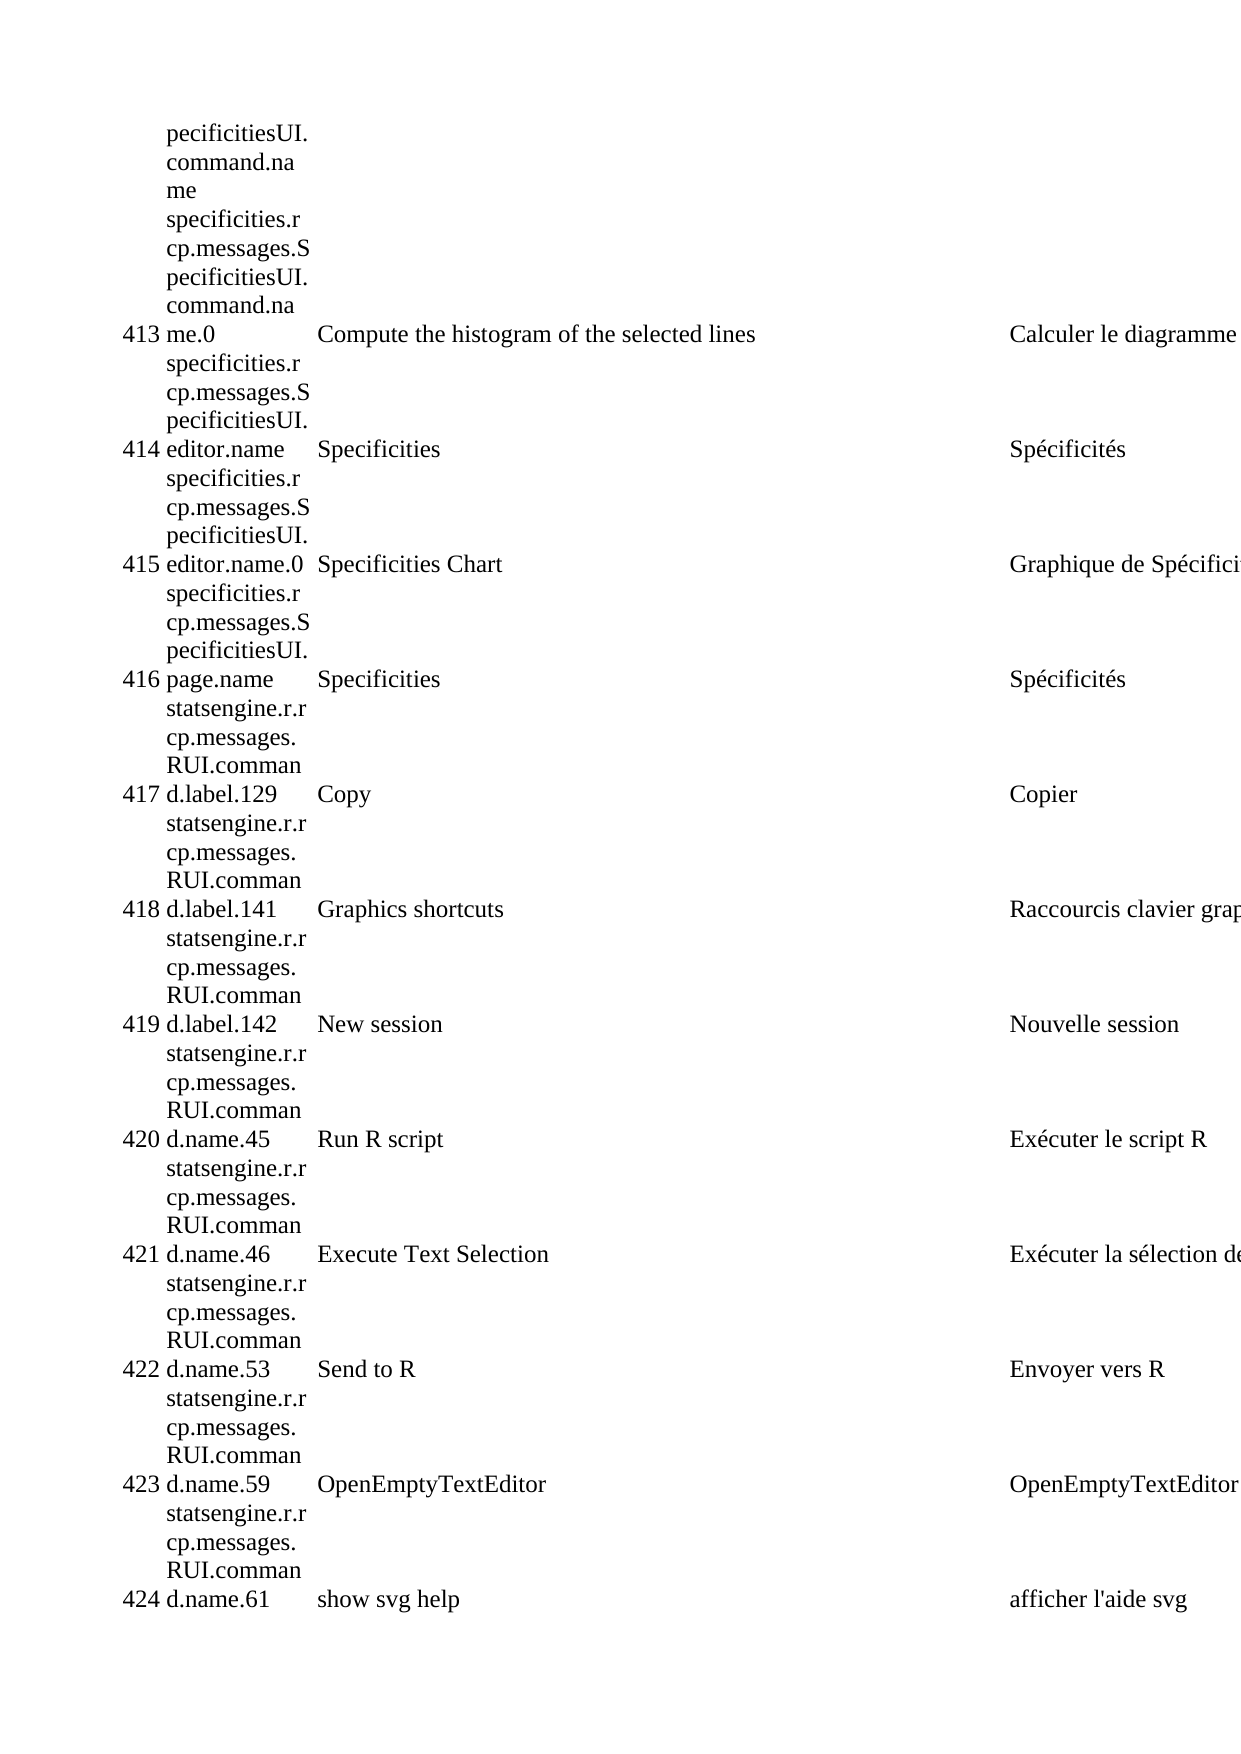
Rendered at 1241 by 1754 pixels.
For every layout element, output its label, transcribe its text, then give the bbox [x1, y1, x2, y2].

table_cell Spécificités [1006, 578, 1240, 693]
table_cell Graphics shortcuts [314, 808, 1006, 923]
table_cell [314, 118, 1006, 204]
table_cell pecificitiesUI.command.name [163, 118, 314, 204]
table_cell Raccourcis clavier graphiques [1006, 808, 1240, 923]
table_cell [1006, 118, 1240, 204]
table_cell specificities.rcp.messages.SpecificitiesUI.editor.name [163, 348, 314, 463]
table_cell OpenEmptyTextEditor [1006, 1383, 1240, 1498]
table_cell statsengine.r.rcp.messages.RUI.command.name.45 [163, 1038, 314, 1153]
table_cell 418 [112, 808, 163, 923]
table_cell statsengine.r.rcp.messages.RUI.command.label.142 [163, 923, 314, 1038]
table_cell Exécuter le script R [1006, 1038, 1240, 1153]
table_cell 424 [112, 1498, 163, 1613]
table_cell 419 [112, 923, 163, 1038]
table_cell specificities.rcp.messages.SpecificitiesUI.command.name.0 [163, 204, 314, 348]
table_cell 423 [112, 1383, 163, 1498]
table_cell 413 [112, 204, 163, 348]
table_cell 421 [112, 1153, 163, 1268]
table_cell specificities.rcp.messages.SpecificitiesUI.page.name [163, 578, 314, 693]
table_cell 420 [112, 1038, 163, 1153]
table_cell 416 [112, 578, 163, 693]
table_cell afficher l'aide svg [1006, 1498, 1240, 1613]
table_cell Nouvelle session [1006, 923, 1240, 1038]
table_cell 415 [112, 463, 163, 578]
table_cell statsengine.r.rcp.messages.RUI.command.name.53 [163, 1268, 314, 1383]
table_cell statsengine.r.rcp.messages.RUI.command.label.141 [163, 808, 314, 923]
table_cell statsengine.r.rcp.messages.RUI.command.label.129 [163, 693, 314, 808]
table_cell [112, 118, 163, 204]
table_cell Spécificités [1006, 348, 1240, 463]
table_cell Exécuter la sélection de texte [1006, 1153, 1240, 1268]
table_cell Execute Text Selection [314, 1153, 1006, 1268]
table_cell statsengine.r.rcp.messages.RUI.command.name.61 [163, 1498, 314, 1613]
table_cell Compute the histogram of the selected lines [314, 204, 1006, 348]
table_cell Calculer le diagramme en bâtons des lignes sélectionnées [1006, 204, 1240, 348]
table_cell statsengine.r.rcp.messages.RUI.command.name.46 [163, 1153, 314, 1268]
table_cell Send to R [314, 1268, 1006, 1383]
table_cell show svg help [314, 1498, 1006, 1613]
table_cell Specificities Chart [314, 463, 1006, 578]
table_cell statsengine.r.rcp.messages.RUI.command.name.59 [163, 1383, 314, 1498]
table_cell Graphique de Spécificités [1006, 463, 1240, 578]
table_cell Specificities [314, 578, 1006, 693]
table_cell Specificities [314, 348, 1006, 463]
table_cell Run R script [314, 1038, 1006, 1153]
table_cell Copier [1006, 693, 1240, 808]
table_cell 414 [112, 348, 163, 463]
table_cell OpenEmptyTextEditor [314, 1383, 1006, 1498]
table_cell specificities.rcp.messages.SpecificitiesUI.editor.name.0 [163, 463, 314, 578]
table_cell Envoyer vers R [1006, 1268, 1240, 1383]
table_cell 422 [112, 1268, 163, 1383]
table_cell New session [314, 923, 1006, 1038]
table_cell Copy [314, 693, 1006, 808]
table_cell 417 [112, 693, 163, 808]
